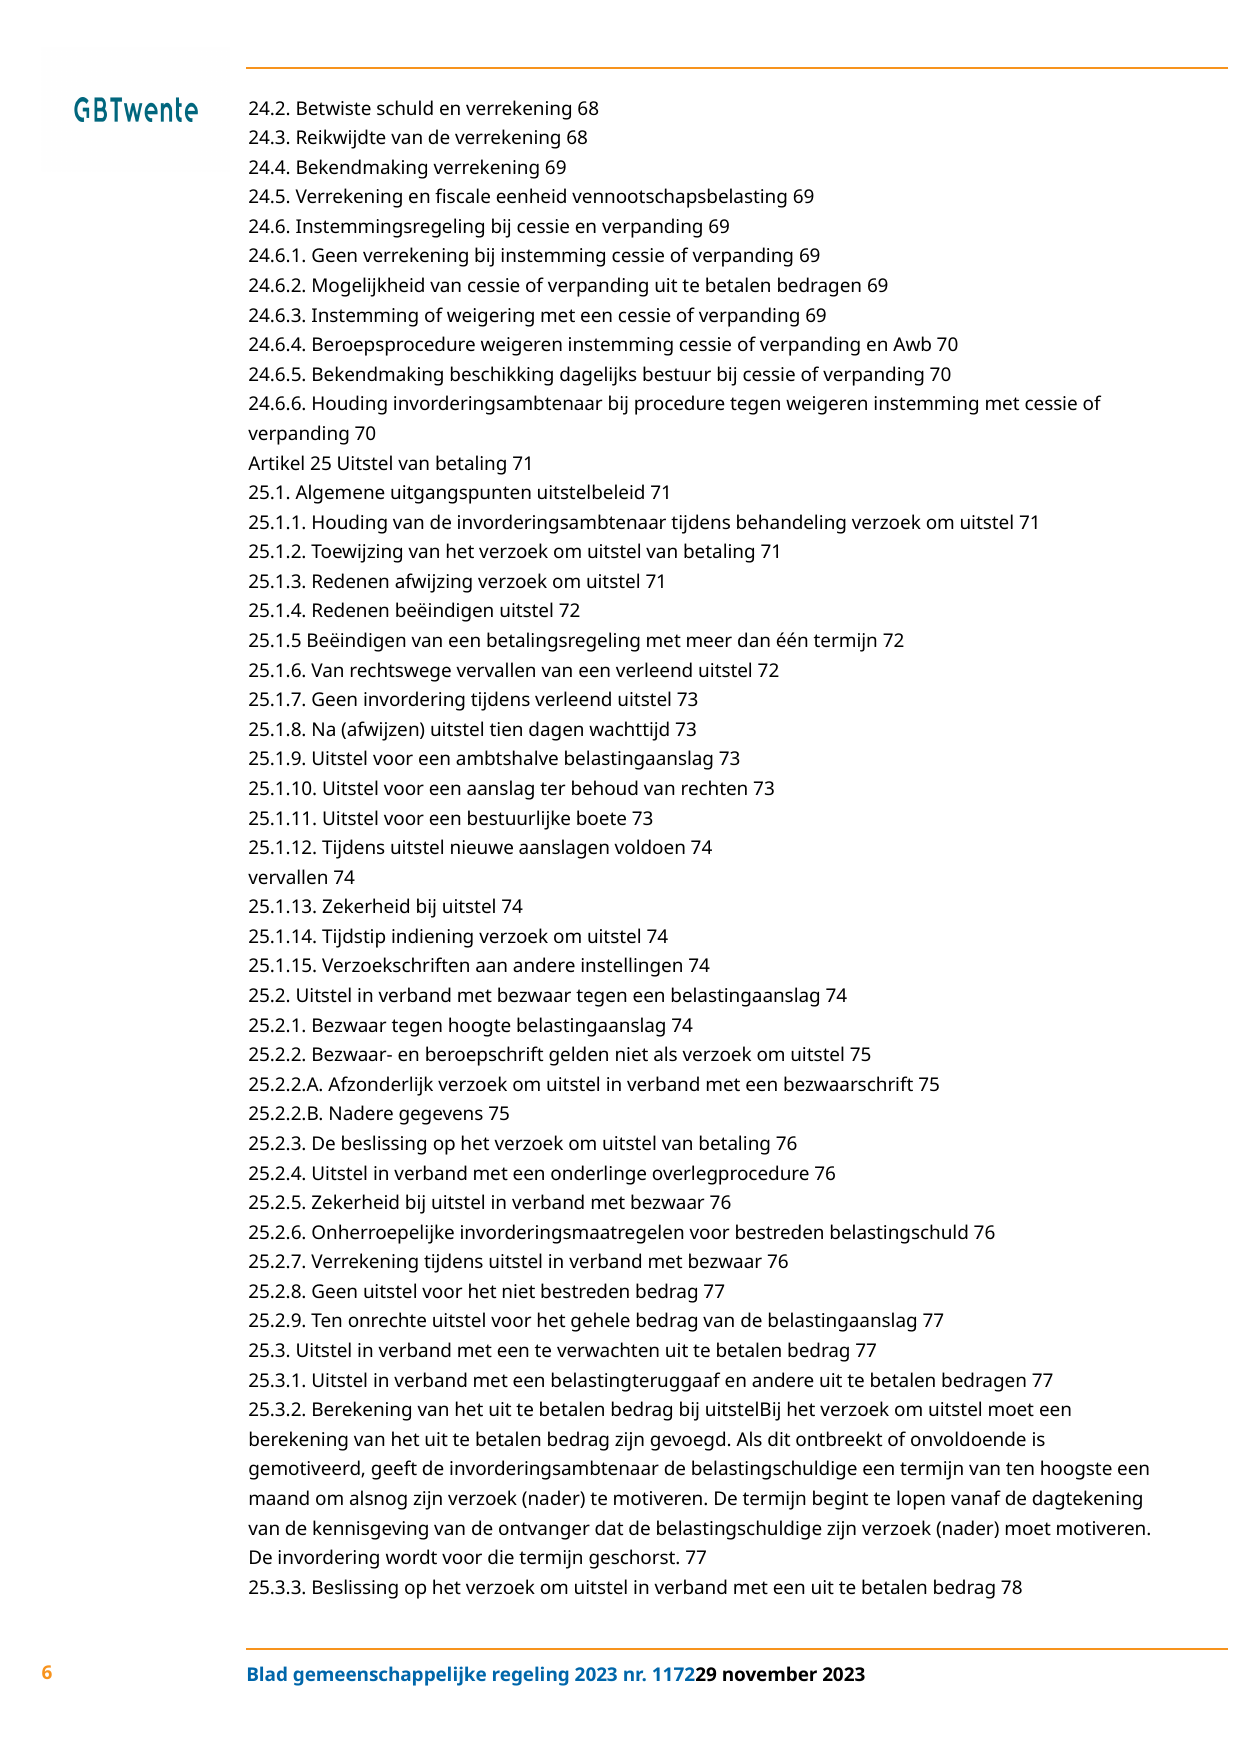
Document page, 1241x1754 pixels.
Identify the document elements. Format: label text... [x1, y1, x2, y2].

text 25.2. Uitstel in verband met bezwaar tegen een belastingaanslag 74 [248, 982, 1152, 1008]
text 24.6.4. Beroepsprocedure weigeren instemming cessie of verpanding en Awb 70 [248, 331, 1152, 357]
text 25.2.2. Bezwaar- en beroepschrift gelden niet als verzoek om uitstel 75 [248, 1041, 1152, 1067]
text 25.2.8. Geen uitstel voor het niet bestreden bedrag 77 [248, 1278, 1152, 1304]
text 25.1.6. Van rechtswege vervallen van een verleend uitstel 72 [248, 657, 1152, 683]
text 25.1.12. Tijdens uitstel nieuwe aanslagen voldoen 74 [248, 834, 1152, 860]
text 25.1.10. Uitstel voor een aanslag ter behoud van rechten 73 [248, 775, 1152, 801]
text 25.1. Algemene uitgangspunten uitstelbeleid 71 [248, 479, 1152, 505]
text 25.2.4. Uitstel in verband met een onderlinge overlegprocedure 76 [248, 1160, 1152, 1186]
text 25.1.11. Uitstel voor een bestuurlijke boete 73 [248, 805, 1152, 831]
text 25.3.2. Berekening van het uit te betalen bedrag bij uitstelBij het verzoek om uitstel moet een berekening van het uit te betalen bedrag zijn gevoegd. Als dit ontbreekt of onvoldoende is gemotiveerd, geeft de invorderingsambtenaar de belastingschuldige een termijn van ten hoogste een maand om alsnog zijn verzoek (nader) te motiveren. De termijn begint te lopen vanaf de dagtekening van de kennisgeving van de ontvanger dat de belastingschuldige zijn verzoek (nader) moet motiveren. De invordering wordt voor die termijn geschorst. 77 [248, 1396, 1152, 1570]
text 24.6.2. Mogelijkheid van cessie of verpanding uit te betalen bedragen 69 [248, 272, 1152, 298]
text 25.2.1. Bezwaar tegen hoogte belastingaanslag 74 [248, 1012, 1152, 1038]
text 25.1.8. Na (afwijzen) uitstel tien dagen wachttijd 73 [248, 716, 1152, 742]
text 24.6.1. Geen verrekening bij instemming cessie of verpanding 69 [248, 243, 1152, 268]
text 24.5. Verrekening en fiscale eenheid vennootschapsbelasting 69 [248, 183, 1152, 209]
text 25.1.9. Uitstel voor een ambtshalve belastingaanslag 73 [248, 746, 1152, 771]
text 25.3.1. Uitstel in verband met een belastingteruggaaf en andere uit te betalen bedragen 77 [248, 1367, 1152, 1393]
text 25.3. Uitstel in verband met een te verwachten uit te betalen bedrag 77 [248, 1337, 1152, 1363]
text Artikel 25 Uitstel van betaling 71 [248, 450, 1152, 476]
text 25.1.14. Tijdstip indiening verzoek om uitstel 74 [248, 923, 1152, 949]
text 25.2.2.A. Afzonderlijk verzoek om uitstel in verband met een bezwaarschrift 75 [248, 1071, 1152, 1097]
text 24.2. Betwiste schuld en verrekening 68 [248, 95, 1152, 121]
text vervallen 74 [248, 864, 1152, 890]
text 24.6. Instemmingsregeling bij cessie en verpanding 69 [248, 213, 1152, 239]
text 25.3.3. Beslissing op het verzoek om uitstel in verband met een uit te betalen bedrag 78 [248, 1574, 1152, 1600]
text 25.1.15. Verzoekschriften aan andere instellingen 74 [248, 953, 1152, 978]
text 25.1.2. Toewijzing van het verzoek om uitstel van betaling 71 [248, 538, 1152, 564]
text 25.1.5 Beëindigen van een betalingsregeling met meer dan één termijn 72 [248, 627, 1152, 653]
text 25.1.13. Zekerheid bij uitstel 74 [248, 893, 1152, 919]
text 25.2.3. De beslissing op het verzoek om uitstel van betaling 76 [248, 1130, 1152, 1156]
text 25.1.1. Houding van de invorderingsambtenaar tijdens behandeling verzoek om uitstel 71 [248, 509, 1152, 535]
text 24.6.6. Houding invorderingsambtenaar bij procedure tegen weigeren instemming met cessie of verpanding 70 [248, 391, 1152, 446]
text 25.2.6. Onherroepelijke invorderingsmaatregelen voor bestreden belastingschuld 76 [248, 1219, 1152, 1245]
text 25.1.7. Geen invordering tijdens verleend uitstel 73 [248, 686, 1152, 712]
text 25.1.3. Redenen afwijzing verzoek om uitstel 71 [248, 568, 1152, 594]
text 24.4. Bekendmaking verrekening 69 [248, 154, 1152, 180]
text 24.3. Reikwijdte van de verrekening 68 [248, 124, 1152, 150]
text 25.2.9. Ten onrechte uitstel voor het gehele bedrag van de belastingaanslag 77 [248, 1308, 1152, 1333]
text 25.2.2.B. Nadere gegevens 75 [248, 1101, 1152, 1126]
text 25.2.7. Verrekening tijdens uitstel in verband met bezwaar 76 [248, 1248, 1152, 1274]
picture [41, 47, 231, 172]
text 24.6.5. Bekendmaking beschikking dagelijks bestuur bij cessie of verpanding 70 [248, 361, 1152, 387]
text 25.1.4. Redenen beëindigen uitstel 72 [248, 598, 1152, 623]
text 24.6.3. Instemming of weigering met een cessie of verpanding 69 [248, 302, 1152, 328]
text 25.2.5. Zekerheid bij uitstel in verband met bezwaar 76 [248, 1189, 1152, 1215]
